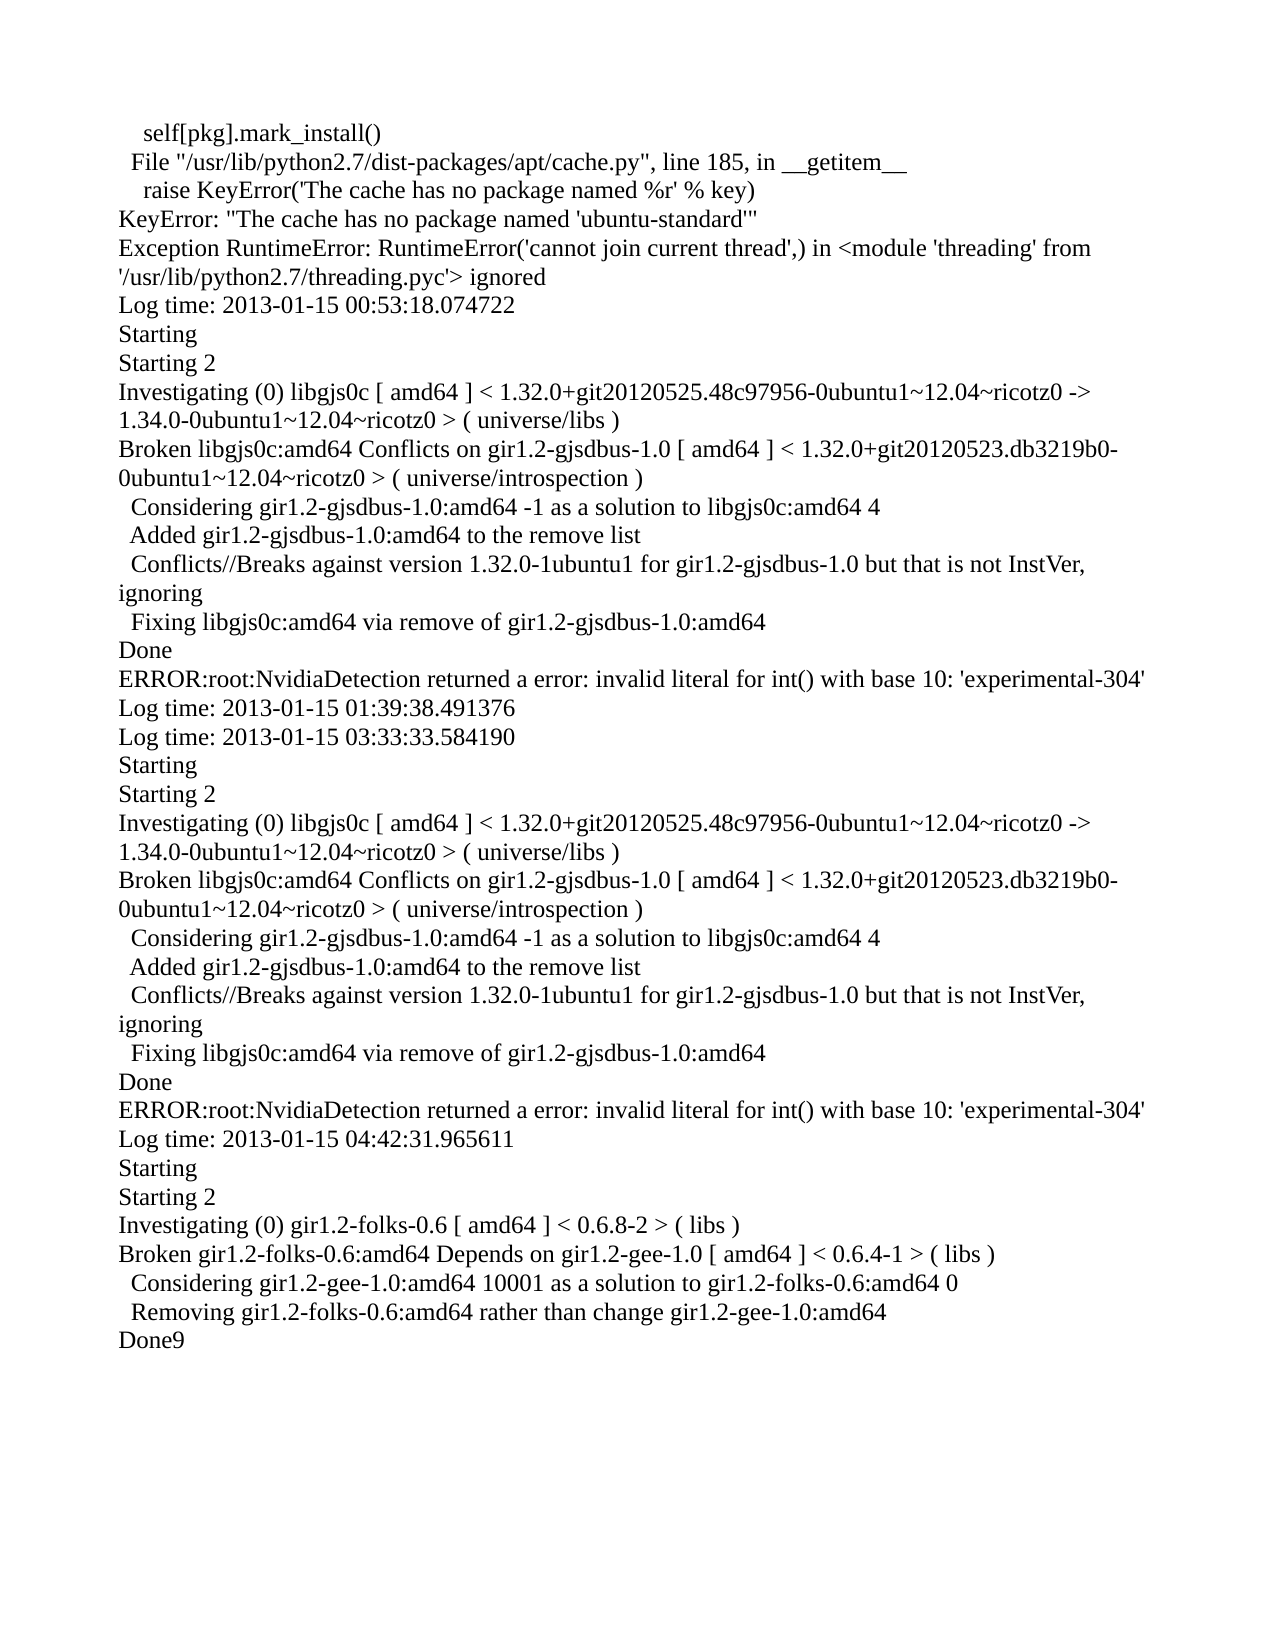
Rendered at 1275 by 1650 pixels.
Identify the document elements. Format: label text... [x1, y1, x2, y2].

text Starting 2 [118, 348, 1157, 377]
text Removing gir1.2-folks-0.6:amd64 rather than change gir1.2-gee-1.0:amd64 [118, 1297, 1157, 1326]
text self[pkg].mark_install() [118, 118, 1157, 147]
text Starting 2 [118, 779, 1157, 808]
text Done9 [118, 1326, 1157, 1354]
text Starting [118, 751, 1157, 779]
text Considering gir1.2-gjsdbus-1.0:amd64 -1 as a solution to libgjs0c:amd64 4 [118, 923, 1157, 952]
text Considering gir1.2-gjsdbus-1.0:amd64 -1 as a solution to libgjs0c:amd64 4 [118, 492, 1157, 521]
text Broken gir1.2-folks-0.6:amd64 Depends on gir1.2-gee-1.0 [ amd64 ] < 0.6.4-1 > ( libs ) [118, 1239, 1157, 1268]
text Log time: 2013-01-15 01:39:38.491376 [118, 693, 1157, 722]
text File "/usr/lib/python2.7/dist-packages/apt/cache.py", line 185, in __getitem__ [118, 147, 1157, 176]
text ERROR:root:NvidiaDetection returned a error: invalid literal for int() with base 10: 'experimental-304' [118, 664, 1157, 693]
text Log time: 2013-01-15 00:53:18.074722 [118, 291, 1157, 319]
text Log time: 2013-01-15 04:42:31.965611 [118, 1124, 1157, 1153]
text Added gir1.2-gjsdbus-1.0:amd64 to the remove list [118, 952, 1157, 981]
text Investigating (0) libgjs0c [ amd64 ] < 1.32.0+git20120525.48c97956-0ubuntu1~12.04~ricotz0 -> 1.34.0-0ubuntu1~12.04~ricotz0 > ( universe/libs ) [118, 808, 1157, 866]
text Exception RuntimeError: RuntimeError('cannot join current thread',) in <module 'threading' from '/usr/lib/python2.7/threading.pyc'> ignored [118, 233, 1157, 291]
text ERROR:root:NvidiaDetection returned a error: invalid literal for int() with base 10: 'experimental-304' [118, 1096, 1157, 1124]
text Starting [118, 1153, 1157, 1182]
text Investigating (0) gir1.2-folks-0.6 [ amd64 ] < 0.6.8-2 > ( libs ) [118, 1211, 1157, 1239]
text Done [118, 636, 1157, 664]
text KeyError: "The cache has no package named 'ubuntu-standard'" [118, 204, 1157, 233]
text Added gir1.2-gjsdbus-1.0:amd64 to the remove list [118, 521, 1157, 549]
text Broken libgjs0c:amd64 Conflicts on gir1.2-gjsdbus-1.0 [ amd64 ] < 1.32.0+git20120523.db3219b0-0ubuntu1~12.04~ricotz0 > ( universe/introspection ) [118, 434, 1157, 492]
text Fixing libgjs0c:amd64 via remove of gir1.2-gjsdbus-1.0:amd64 [118, 607, 1157, 636]
text Conflicts//Breaks against version 1.32.0-1ubuntu1 for gir1.2-gjsdbus-1.0 but that is not InstVer, ignoring [118, 549, 1157, 607]
text Considering gir1.2-gee-1.0:amd64 10001 as a solution to gir1.2-folks-0.6:amd64 0 [118, 1268, 1157, 1297]
text Starting 2 [118, 1182, 1157, 1211]
text raise KeyError('The cache has no package named %r' % key) [118, 176, 1157, 204]
text Investigating (0) libgjs0c [ amd64 ] < 1.32.0+git20120525.48c97956-0ubuntu1~12.04~ricotz0 -> 1.34.0-0ubuntu1~12.04~ricotz0 > ( universe/libs ) [118, 377, 1157, 434]
text Broken libgjs0c:amd64 Conflicts on gir1.2-gjsdbus-1.0 [ amd64 ] < 1.32.0+git20120523.db3219b0-0ubuntu1~12.04~ricotz0 > ( universe/introspection ) [118, 866, 1157, 923]
text Starting [118, 319, 1157, 348]
text Log time: 2013-01-15 03:33:33.584190 [118, 722, 1157, 751]
text Done [118, 1067, 1157, 1096]
text Fixing libgjs0c:amd64 via remove of gir1.2-gjsdbus-1.0:amd64 [118, 1038, 1157, 1067]
text Conflicts//Breaks against version 1.32.0-1ubuntu1 for gir1.2-gjsdbus-1.0 but that is not InstVer, ignoring [118, 981, 1157, 1038]
